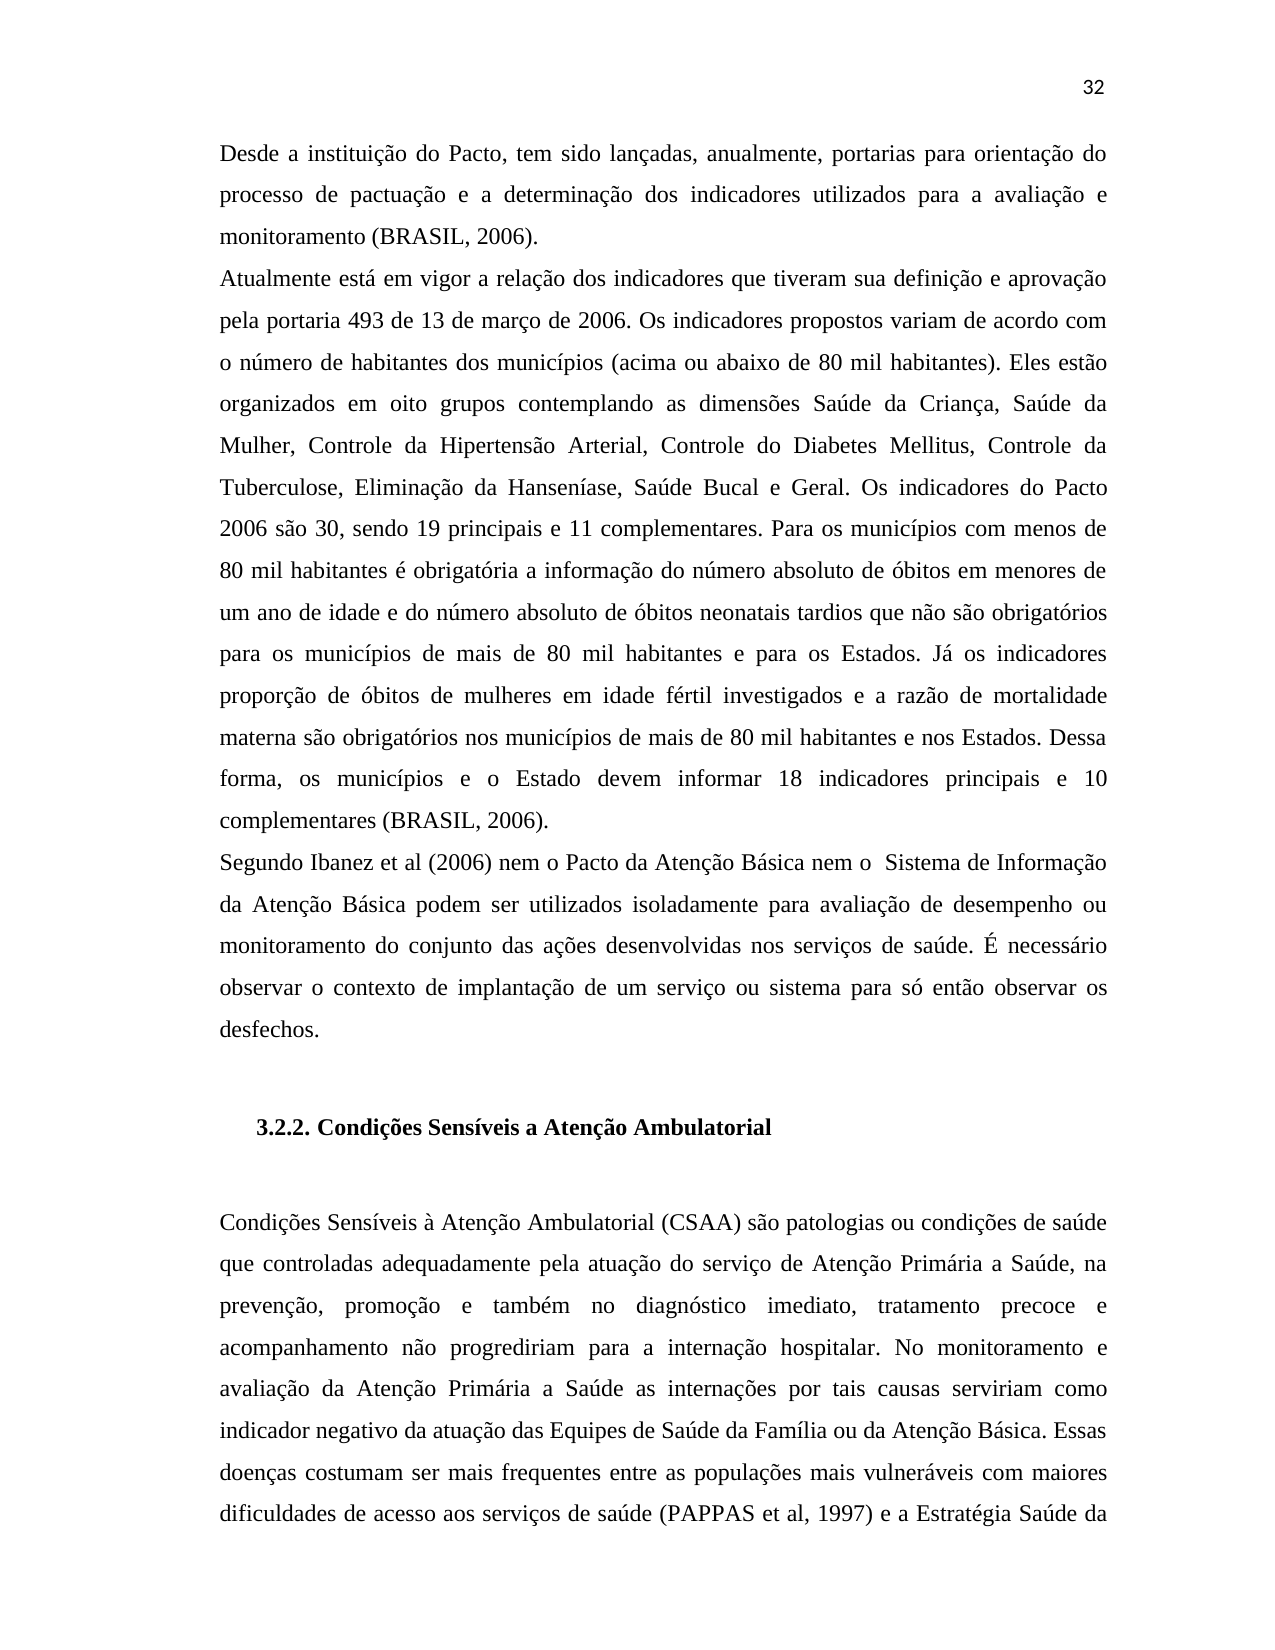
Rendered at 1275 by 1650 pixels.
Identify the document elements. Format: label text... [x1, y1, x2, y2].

text Desde a instituição do Pacto, tem sido lançadas, anualmente, portarias para orientação do processo de pactuação e a determinação dos indicadores utilizados para a avaliação e monitoramento (BRASIL, 2006). [219, 139, 1109, 250]
text 3.2.2. Condições Sensíveis a Atenção Ambulatorial [256, 1113, 1175, 1140]
text Atualmente está em vigor a relação dos indicadores que tiveram sua definição e aprovação pela portaria 493 de 13 de março de 2006. Os indicadores propostos variam de acordo com o número de habitantes dos municípios (acima ou abaixo de 80 mil habitantes). Eles estão organizados em oito grupos contemplando as dimensões Saúde da Criança, Saúde da Mulher, Controle da Hipertensão Arterial, Controle do Diabetes Mellitus, Controle da Tuberculose, Eliminação da Hanseníase, Saúde Bucal e Geral. Os indicadores do Pacto 2006 são 30, sendo 19 principais e 11 complementares. Para os municípios com menos de 80 mil habitantes é obrigatória a informação do número absoluto de óbitos em menores de um ano de idade e do número absoluto de óbitos neonatais tardios que não são obrigatórios para os municípios de mais de 80 mil habitantes e para os Estados. Já os indicadores proporção de óbitos de mulheres em idade fértil investigados e a razão de mortalidade materna são obrigatórios nos municípios de mais de 80 mil habitantes e nos Estados. Dessa forma, os municípios e o Estado devem informar 18 indicadores principais e 10 complementares (BRASIL, 2006). [219, 264, 1109, 833]
text Condições Sensíveis à Atenção Ambulatorial (CSAA) são patologias ou condições de saúde que controladas adequadamente pela atuação do serviço de Atenção Primária a Saúde, na prevenção, promoção e também no diagnóstico imediato, tratamento precoce e acompanhamento não progrediriam para a internação hospitalar. No monitoramento e avaliação da Atenção Primária a Saúde as internações por tais causas serviriam como indicador negativo da atuação das Equipes de Saúde da Família ou da Atenção Básica. Essas doenças costumam ser mais frequentes entre as populações mais vulneráveis com maiores dificuldades de acesso aos serviços de saúde (PAPPAS et al, 1997) e a Estratégia Saúde da [219, 1207, 1109, 1527]
text Segundo Ibanez et al (2006) nem o Pacto da Atenção Básica nem o Sistema de Informação da Atenção Básica podem ser utilizados isoladamente para avaliação de desempenho ou monitoramento do conjunto das ações desenvolvidas nos serviços de saúde. É necessário observar o contexto de implantação de um serviço ou sistema para só então observar os desfechos. [219, 848, 1109, 1042]
